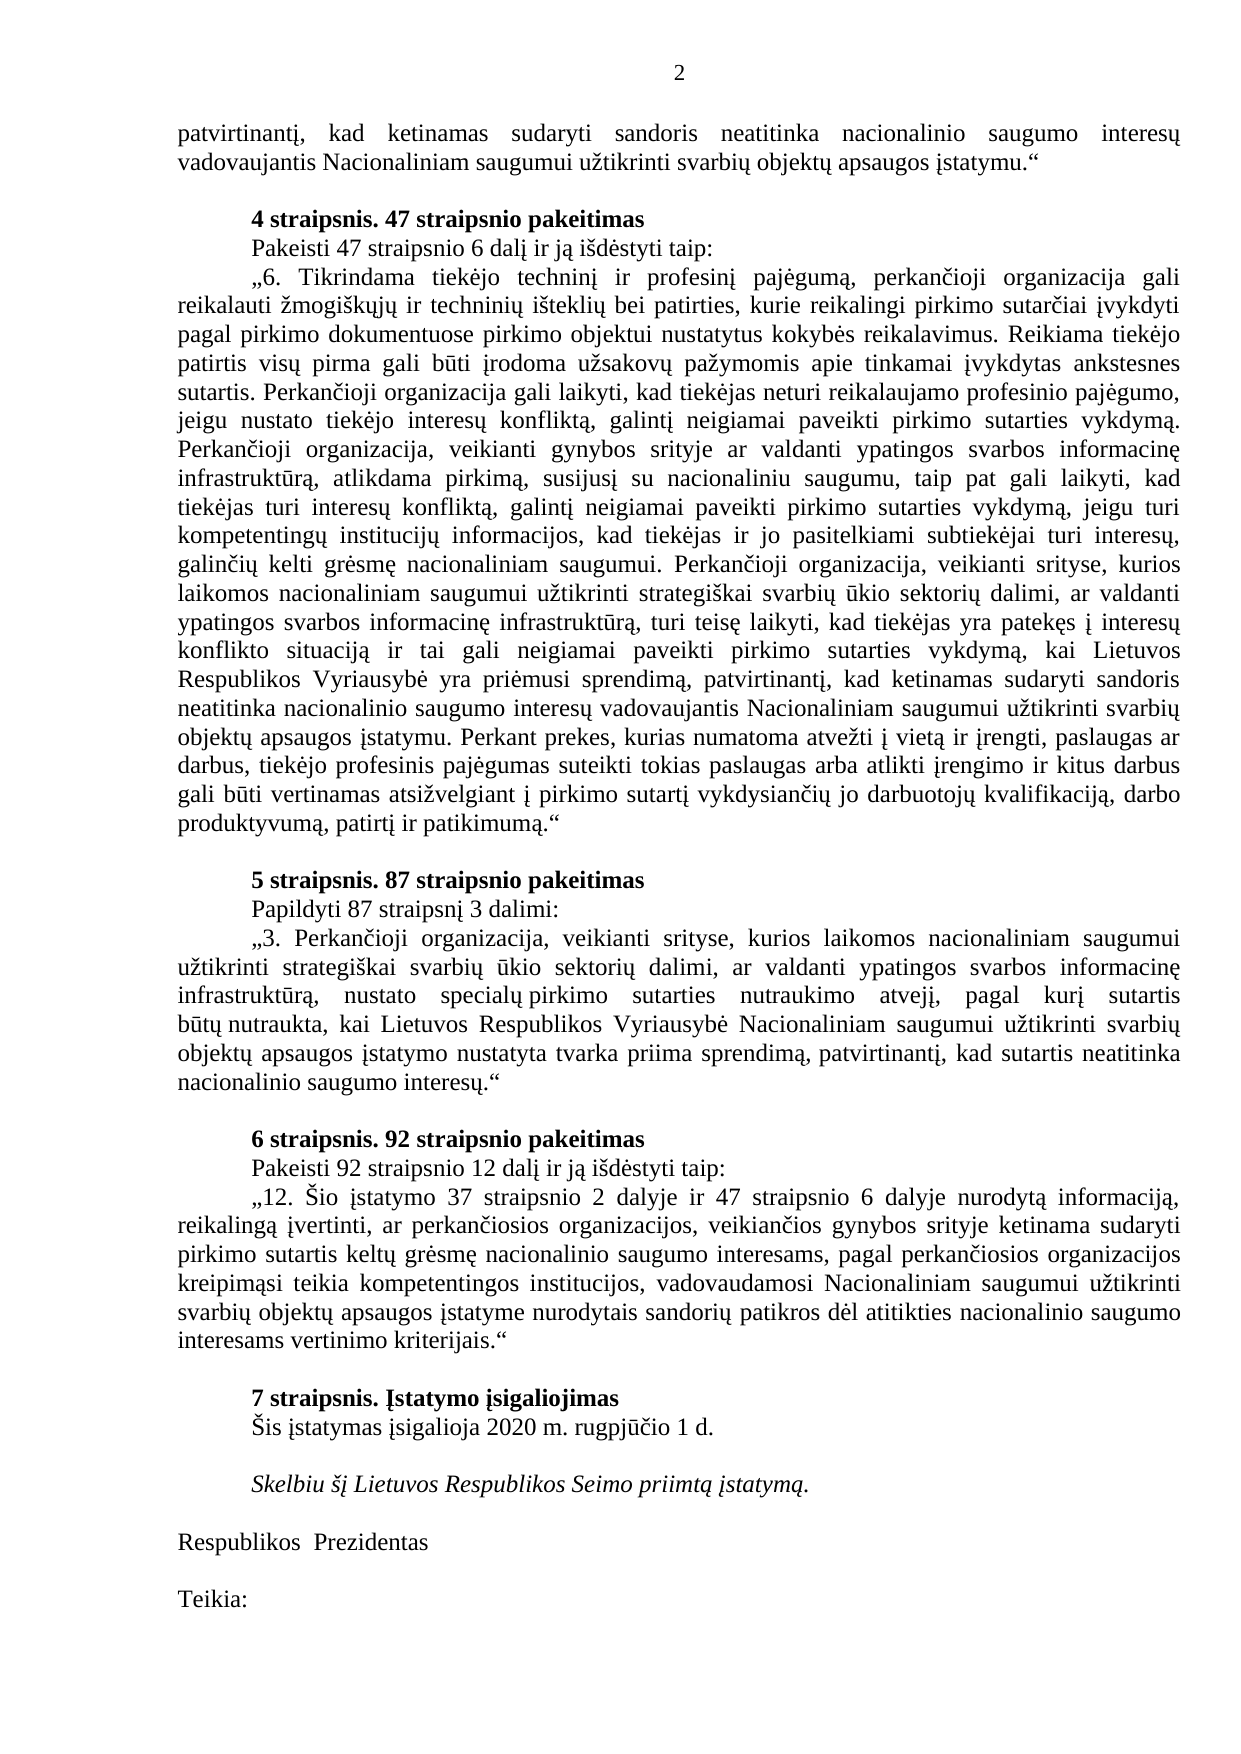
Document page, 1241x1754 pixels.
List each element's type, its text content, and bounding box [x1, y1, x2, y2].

text 5 straipsnis. 87 straipsnio pakeitimas [177, 866, 1181, 894]
text Skelbiu šį Lietuvos Respublikos Seimo priimtą įstatymą. [177, 1469, 1181, 1498]
text 7 straipsnis. Įstatymo įsigaliojimas [177, 1383, 1181, 1412]
text Papildyti 87 straipsnį 3 dalimi: [177, 894, 1181, 923]
text Respublikos Prezidentas [177, 1527, 1181, 1556]
text „6. Tikrindama tiekėjo techninį ir profesinį pajėgumą, perkančioji organizacija gali reikalauti žmogiškųjų ir techninių išteklių bei patirties, kurie reikalingi pirkimo sutarčiai įvykdyti pagal pirkimo dokumentuose pirkimo objektui nustatytus kokybės reikalavimus. Reikiama tiekėjo patirtis visų pirma gali būti įrodoma užsakovų pažymomis apie tinkamai įvykdytas ankstesnes sutartis. Perkančioji organizacija gali laikyti, kad tiekėjas neturi reikalaujamo profesinio pajėgumo, jeigu nustato tiekėjo interesų konfliktą, galintį neigiamai paveikti pirkimo sutarties vykdymą. Perkančioji organizacija, veikianti gynybos srityje ar valdanti ypatingos svarbos informacinę infrastruktūrą, atlikdama pirkimą, susijusį su nacionaliniu saugumu, taip pat gali laikyti, kad tiekėjas turi interesų konfliktą, galintį neigiamai paveikti pirkimo sutarties vykdymą, jeigu turi kompetentingų institucijų informacijos, kad tiekėjas ir jo pasitelkiami subtiekėjai turi interesų, galinčių kelti grėsmę nacionaliniam saugumui. Perkančioji organizacija, veikianti srityse, kurios laikomos nacionaliniam saugumui užtikrinti strategiškai svarbių ūkio sektorių dalimi, ar valdanti ypatingos svarbos informacinę infrastruktūrą, turi teisę laikyti, kad tiekėjas yra patekęs į interesų konflikto situaciją ir tai gali neigiamai paveikti pirkimo sutarties vykdymą, kai Lietuvos Respublikos Vyriausybė yra priėmusi sprendimą, patvirtinantį, kad ketinamas sudaryti sandoris neatitinka nacionalinio saugumo interesų vadovaujantis Nacionaliniam saugumui užtikrinti svarbių objektų apsaugos įstatymu. Perkant prekes, kurias numatoma atvežti į vietą ir įrengti, paslaugas ar darbus, tiekėjo profesinis pajėgumas suteikti tokias paslaugas arba atlikti įrengimo ir kitus darbus gali būti vertinamas atsižvelgiant į pirkimo sutartį vykdysiančių jo darbuotojų kvalifikaciją, darbo produktyvumą, patirtį ir patikimumą.“ [177, 262, 1181, 837]
text 6 straipsnis. 92 straipsnio pakeitimas [177, 1124, 1181, 1153]
text Teikia: [177, 1584, 1181, 1613]
text 4 straipsnis. 47 straipsnio pakeitimas [177, 204, 1181, 233]
text patvirtinantį, kad ketinamas sudaryti sandoris neatitinka nacionalinio saugumo interesų vadovaujantis Nacionaliniam saugumui užtikrinti svarbių objektų apsaugos įstatymu.“ [177, 118, 1181, 176]
text Pakeisti 47 straipsnio 6 dalį ir ją išdėstyti taip: [177, 233, 1181, 262]
text „12. Šio įstatymo 37 straipsnio 2 dalyje ir 47 straipsnio 6 dalyje nurodytą informaciją, reikalingą įvertinti, ar perkančiosios organizacijos, veikiančios gynybos srityje ketinama sudaryti pirkimo sutartis keltų grėsmę nacionalinio saugumo interesams, pagal perkančiosios organizacijos kreipimąsi teikia kompetentingos institucijos, vadovaudamosi Nacionaliniam saugumui užtikrinti svarbių objektų apsaugos įstatyme nurodytais sandorių patikros dėl atitikties nacionalinio saugumo interesams vertinimo kriterijais.“ [177, 1182, 1181, 1354]
text Pakeisti 92 straipsnio 12 dalį ir ją išdėstyti taip: [177, 1153, 1181, 1182]
text Šis įstatymas įsigalioja 2020 m. rugpjūčio 1 d. [177, 1412, 1181, 1441]
text „3. Perkančioji organizacija, veikianti srityse, kurios laikomos nacionaliniam saugumui užtikrinti strategiškai svarbių ūkio sektorių dalimi, ar valdanti ypatingos svarbos informacinę infrastruktūrą, nustato specialų pirkimo sutarties nutraukimo atvejį, pagal kurį sutartis būtų nutraukta, kai Lietuvos Respublikos Vyriausybė Nacionaliniam saugumui užtikrinti svarbių objektų apsaugos įstatymo nustatyta tvarka priima sprendimą, patvirtinantį, kad sutartis neatitinka nacionalinio saugumo interesų.“ [177, 923, 1181, 1096]
